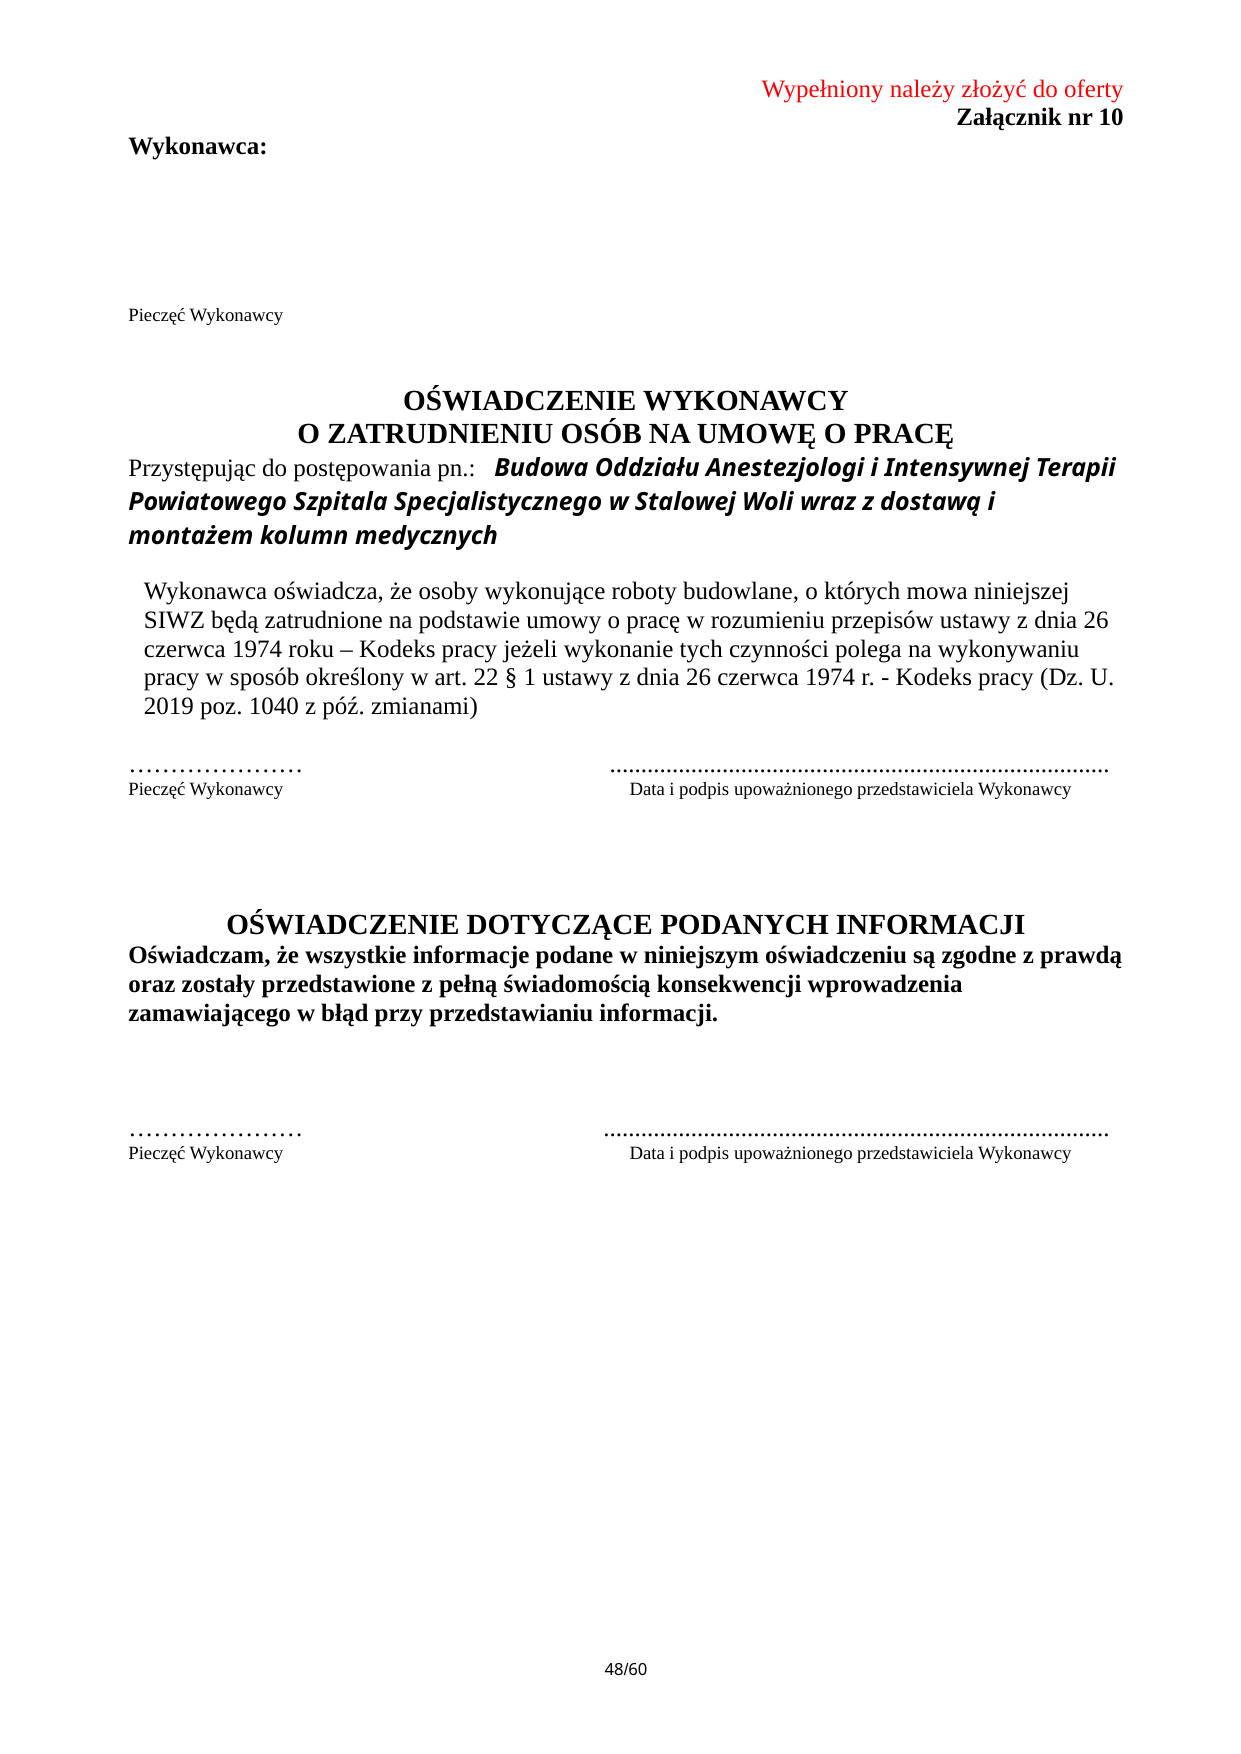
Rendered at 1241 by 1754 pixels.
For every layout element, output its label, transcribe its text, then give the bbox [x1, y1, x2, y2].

text ………………… ................................................................................ [128, 749, 1123, 777]
text Pieczęć Wykonawcy Data i podpis upoważnionego przedstawiciela Wykonawcy [128, 1142, 1123, 1163]
text ………………… ................................................................................. [128, 1113, 1123, 1142]
text Wykonawca: [128, 131, 1123, 160]
text Przystępując do postępowania pn.: Budowa Oddziału Anestezjologi i Intensywnej Terapii Powiatowego Szpitala Specjalistycznego w Stalowej Woli wraz z dostawą i montażem kolumn medycznych [128, 450, 1123, 552]
text Załącznik nr 10 [902, 102, 1123, 131]
text Wykonawca oświadcza, że osoby wykonujące roboty budowlane, o których mowa niniejszej SIWZ będą zatrudnione na podstawie umowy o pracę w rozumieniu przepisów ustawy z dnia 26 czerwca 1974 roku – Kodeks pracy jeżeli wykonanie tych czynności polega na wykonywaniu pracy w sposób określony w art. 22 § 1 ustawy z dnia 26 czerwca 1974 r. - Kodeks pracy (Dz. U. 2019 poz. 1040 z póź. zmianami) [144, 576, 1123, 720]
text OŚWIADCZENIE DOTYCZĄCE PODANYCH INFORMACJI [128, 907, 1123, 940]
text O ZATRUDNIENIU OSÓB NA UMOWĘ O PRACĘ [128, 416, 1123, 450]
text OŚWIADCZENIE WYKONAWCY [128, 383, 1123, 416]
text Wypełniony należy złożyć do oferty [128, 74, 1123, 102]
text Pieczęć Wykonawcy [128, 304, 1123, 325]
text Pieczęć Wykonawcy Data i podpis upoważnionego przedstawiciela Wykonawcy [128, 777, 1123, 799]
text Oświadczam, że wszystkie informacje podane w niniejszym oświadczeniu są zgodne z prawdą oraz zostały przedstawione z pełną świadomością konsekwencji wprowadzenia zamawiającego w błąd przy przedstawianiu informacji. [128, 940, 1123, 1027]
